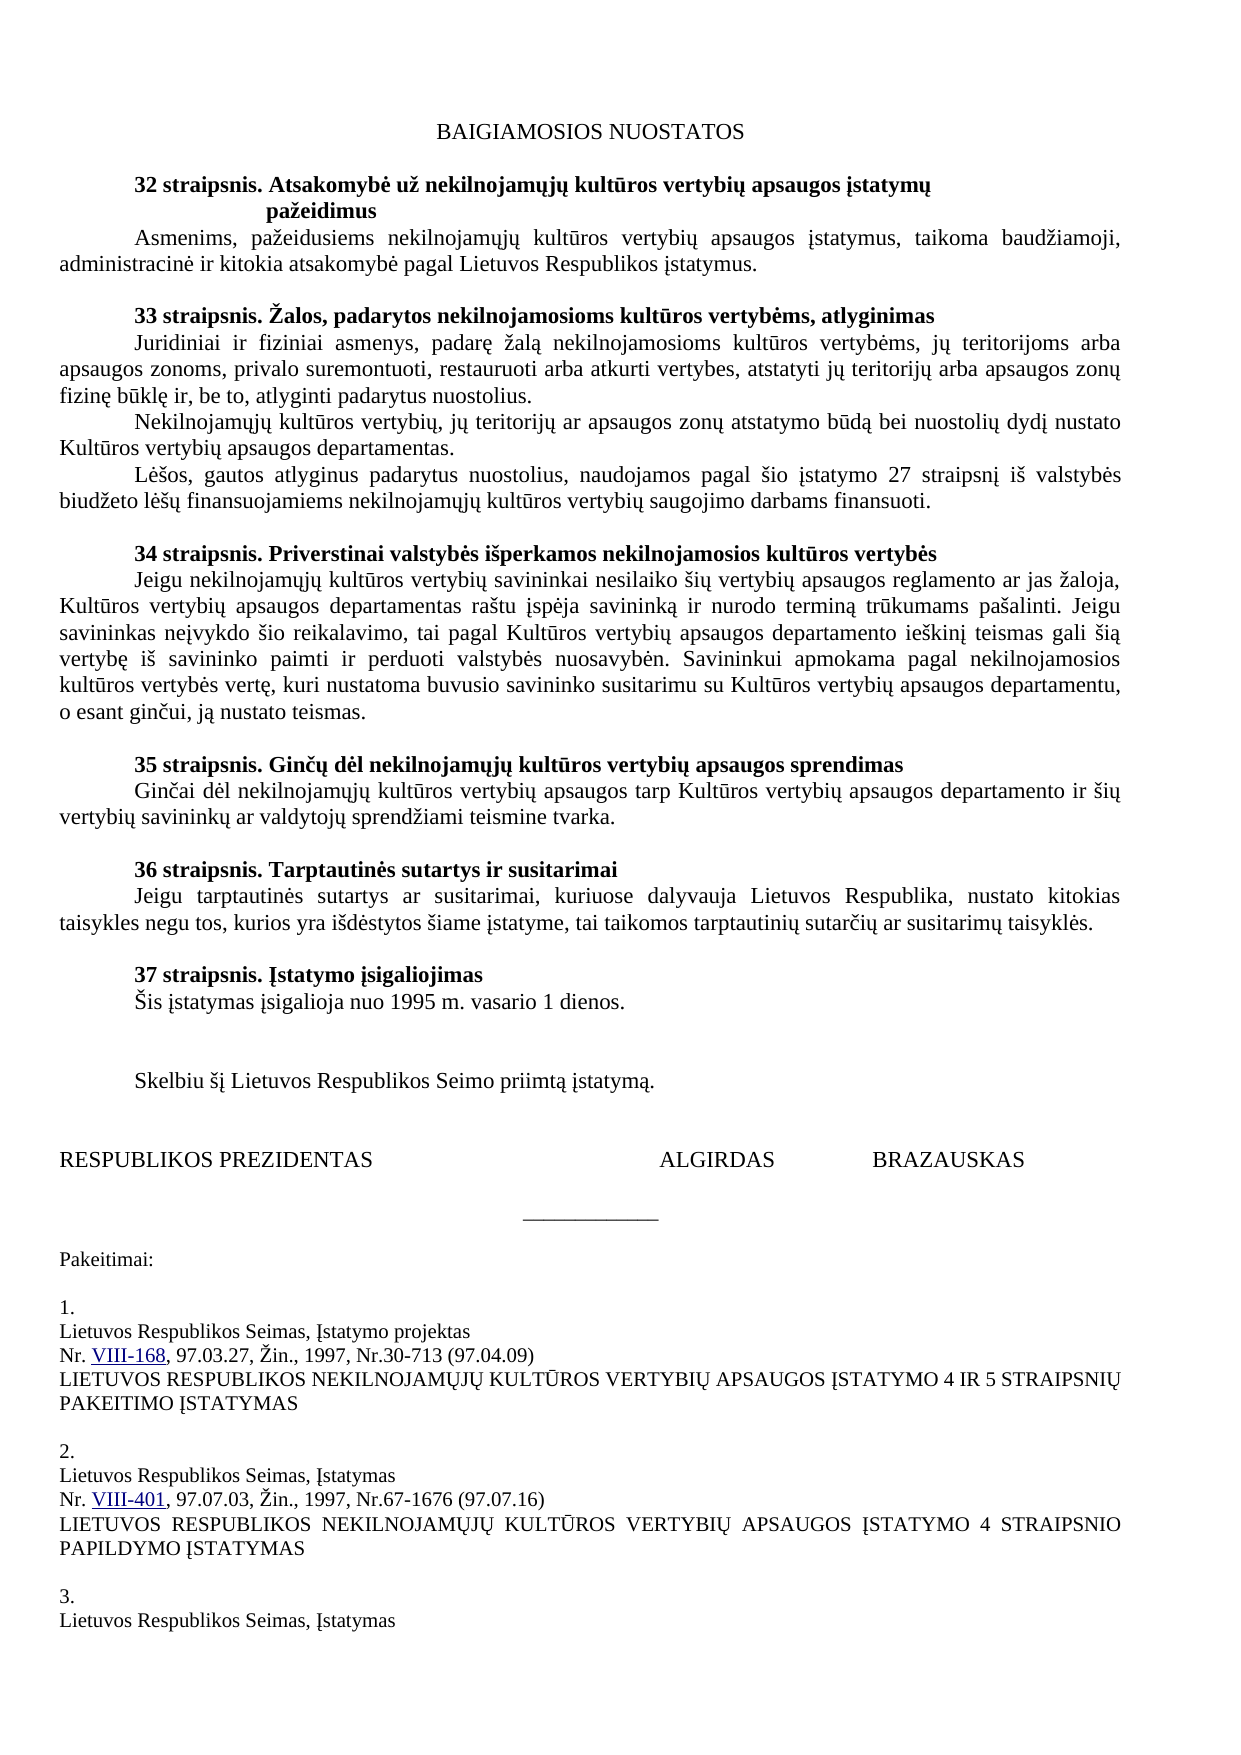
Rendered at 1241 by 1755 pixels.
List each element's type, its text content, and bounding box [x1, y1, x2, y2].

text LIETUVOS RESPUBLIKOS NEKILNOJAMŲJŲ KULTŪROS VERTYBIŲ APSAUGOS ĮSTATYMO 4 IR 5 STRAIPSNIŲ PAKEITIMO ĮSTATYMAS [59, 1367, 1122, 1415]
text 3. [59, 1584, 1122, 1608]
text Lietuvos Respublikos Seimas, Įstatymo projektas [59, 1319, 1122, 1343]
text Lietuvos Respublikos Seimas, Įstatymas [59, 1463, 1122, 1487]
text 32 straipsnis. Atsakomybė už nekilnojamųjų kultūros vertybių apsaugos įstatymų [59, 171, 1122, 197]
text LIETUVOS RESPUBLIKOS NEKILNOJAMŲJŲ KULTŪROS VERTYBIŲ APSAUGOS ĮSTATYMO 4 STRAIPSNIO PAPILDYMO ĮSTATYMAS [59, 1511, 1122, 1559]
text Lietuvos Respublikos Seimas, Įstatymas [59, 1608, 1122, 1632]
text RESPUBLIKOS PREZIDENTAS ALGIRDAS BRAZAUSKAS [59, 1146, 1122, 1199]
text _____________ [59, 1199, 1122, 1223]
text Asmenims, pažeidusiems nekilnojamųjų kultūros vertybių apsaugos įstatymus, taikoma baudžiamoji, administracinė ir kitokia atsakomybė pagal Lietuvos Respublikos įstatymus. [59, 223, 1122, 276]
text 35 straipsnis. Ginčų dėl nekilnojamųjų kultūros vertybių apsaugos sprendimas [59, 751, 1122, 777]
text Pakeitimai: [59, 1247, 1122, 1271]
text 2. [59, 1439, 1122, 1463]
text 34 straipsnis. Priverstinai valstybės išperkamos nekilnojamosios kultūros vertybės [59, 540, 1122, 566]
text BAIGIAMOSIOS NUOSTATOS [59, 118, 1122, 144]
text Nr. VIII-401, 97.07.03, Žin., 1997, Nr.67-1676 (97.07.16) [59, 1487, 1122, 1511]
text Ginčai dėl nekilnojamųjų kultūros vertybių apsaugos tarp Kultūros vertybių apsaugos departamento ir šių vertybių savininkų ar valdytojų sprendžiami teismine tvarka. [59, 777, 1122, 830]
text 37 straipsnis. Įstatymo įsigaliojimas [59, 961, 1122, 988]
text 33 straipsnis. Žalos, padarytos nekilnojamosioms kultūros vertybėms, atlyginimas [59, 303, 1122, 329]
text Šis įstatymas įsigalioja nuo 1995 m. vasario 1 dienos. [59, 988, 1122, 1014]
text Skelbiu šį Lietuvos Respublikos Seimo priimtą įstatymą. [59, 1067, 1122, 1093]
text Juridiniai ir fiziniai asmenys, padarę žalą nekilnojamosioms kultūros vertybėms, jų teritorijoms arba apsaugos zonoms, privalo suremontuoti, restauruoti arba atkurti vertybes, atstatyti jų teritorijų arba apsaugos zonų fizinę būklę ir, be to, atlyginti padarytus nuostolius. [59, 329, 1122, 408]
text Nr. VIII-168, 97.03.27, Žin., 1997, Nr.30-713 (97.04.09) [59, 1343, 1122, 1367]
text 1. [59, 1295, 1122, 1319]
text Jeigu tarptautinės sutartys ar susitarimai, kuriuose dalyvauja Lietuvos Respublika, nustato kitokias taisykles negu tos, kurios yra išdėstytos šiame įstatyme, tai taikomos tarptautinių sutarčių ar susitarimų taisyklės. [59, 882, 1122, 935]
text Nekilnojamųjų kultūros vertybių, jų teritorijų ar apsaugos zonų atstatymo būdą bei nuostolių dydį nustato Kultūros vertybių apsaugos departamentas. [59, 408, 1122, 461]
text 36 straipsnis. Tarptautinės sutartys ir susitarimai [59, 856, 1122, 882]
text Lėšos, gautos atlyginus padarytus nuostolius, naudojamos pagal šio įstatymo 27 straipsnį iš valstybės biudžeto lėšų finansuojamiems nekilnojamųjų kultūros vertybių saugojimo darbams finansuoti. [59, 461, 1122, 513]
text Jeigu nekilnojamųjų kultūros vertybių savininkai nesilaiko šių vertybių apsaugos reglamento ar jas žaloja, Kultūros vertybių apsaugos departamentas raštu įspėja savininką ir nurodo terminą trūkumams pašalinti. Jeigu savininkas neįvykdo šio reikalavimo, tai pagal Kultūros vertybių apsaugos departamento ieškinį teismas gali šią vertybę iš savininko paimti ir perduoti valstybės nuosavybėn. Savininkui apmokama pagal nekilnojamosios kultūros vertybės vertę, kuri nustatoma buvusio savininko susitarimu su Kultūros vertybių apsaugos departamentu, o esant ginčui, ją nustato teismas. [59, 566, 1122, 724]
text pažeidimus [59, 197, 1122, 223]
